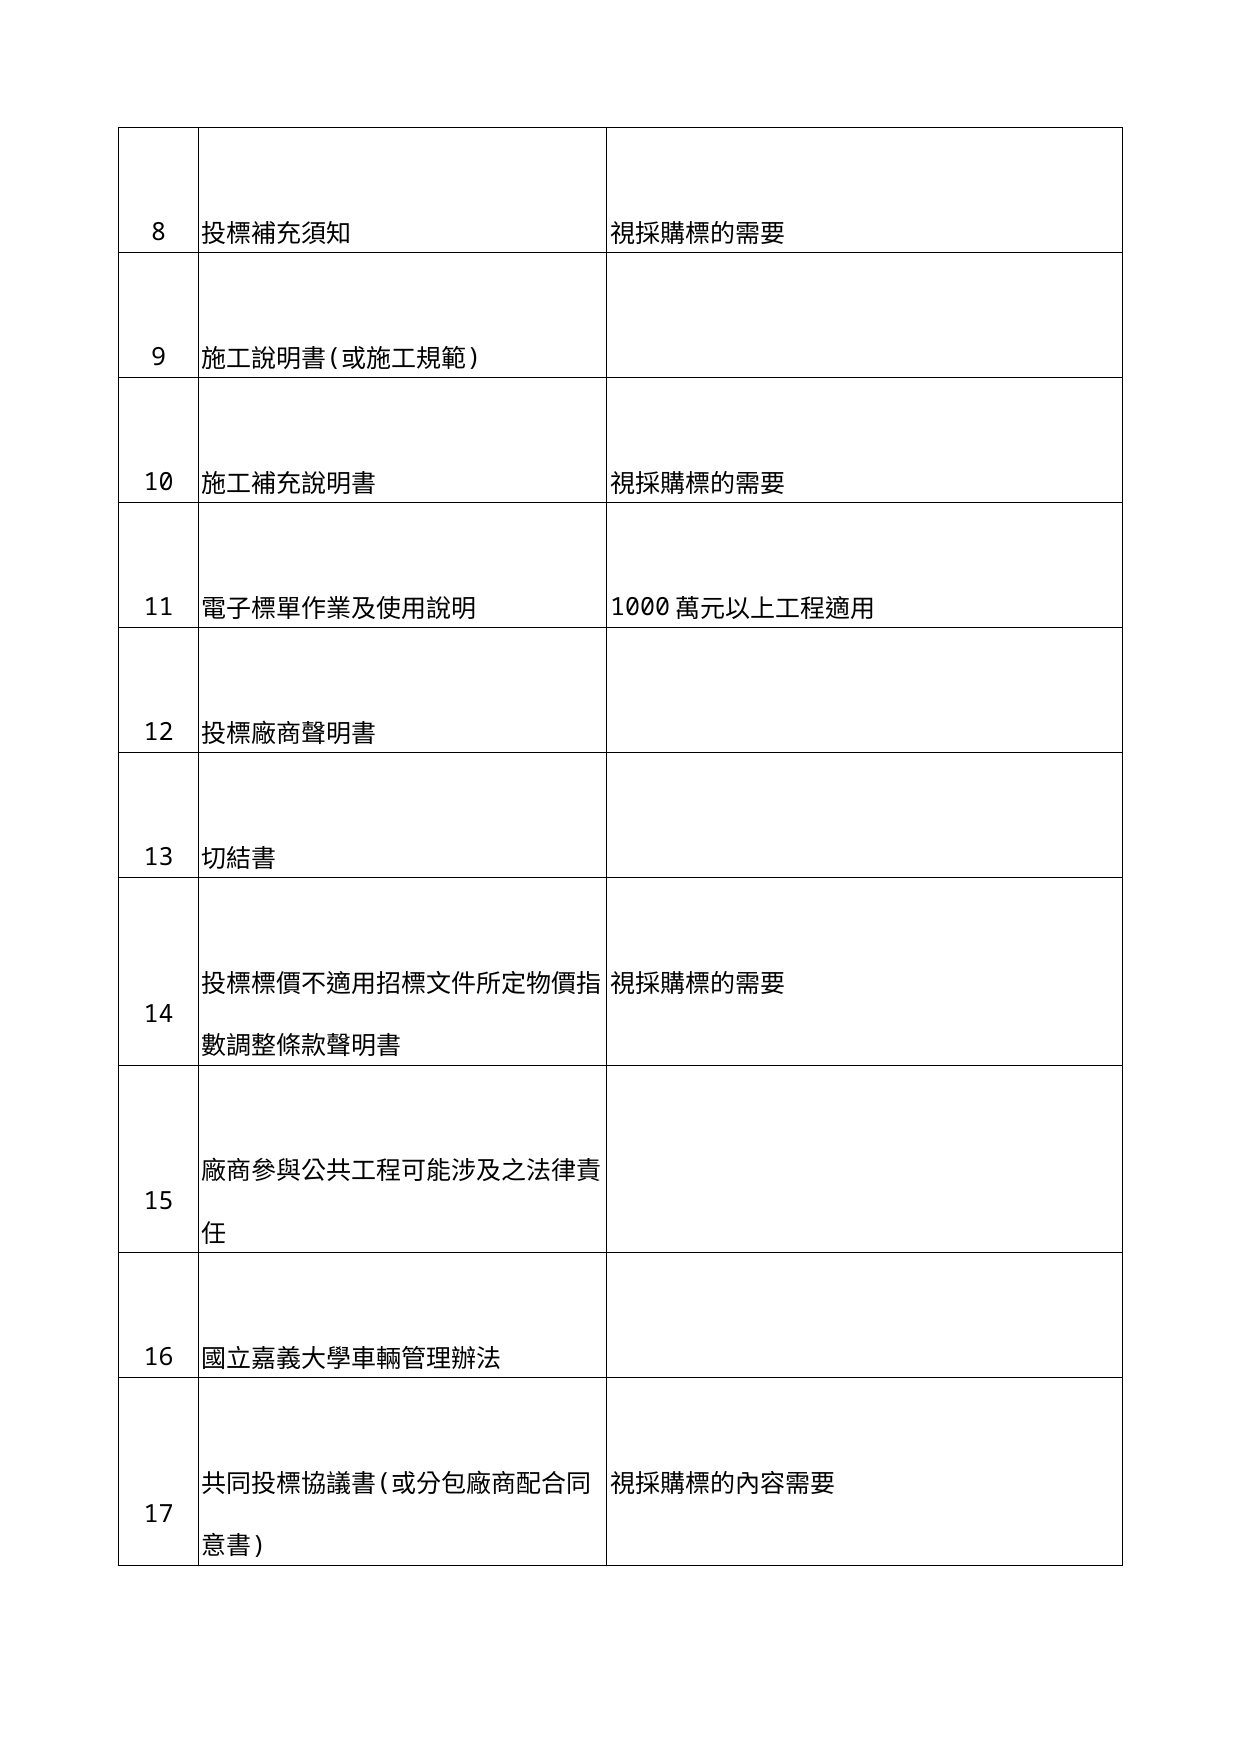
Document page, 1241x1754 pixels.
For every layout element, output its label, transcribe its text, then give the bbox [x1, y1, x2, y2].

table_cell 國立嘉義大學車輛管理辦法 [199, 1253, 606, 1377]
table_cell 11 [119, 503, 198, 627]
table_cell 視採購標的需要 [607, 378, 1122, 502]
table_cell 1000萬元以上工程適用 [607, 503, 1122, 627]
table_cell 廠商參與公共工程可能涉及之法律責任 [199, 1066, 606, 1252]
table_cell 投標廠商聲明書 [199, 628, 606, 752]
table_cell 視採購標的內容需要 [607, 1378, 1122, 1564]
table_cell 共同投標協議書(或分包廠商配合同意書) [199, 1378, 606, 1564]
table_cell [607, 628, 1122, 752]
table_cell [607, 253, 1122, 377]
table_cell 視採購標的需要 [607, 878, 1122, 1064]
table_cell 投標補充須知 [199, 128, 606, 252]
table_cell 16 [119, 1253, 198, 1377]
table_cell [607, 1253, 1122, 1377]
table_cell [607, 753, 1122, 877]
table_cell 9 [119, 253, 198, 377]
table_cell 施工說明書(或施工規範) [199, 253, 606, 377]
table_cell 10 [119, 378, 198, 502]
table_cell 17 [119, 1378, 198, 1564]
table_cell 投標標價不適用招標文件所定物價指數調整條款聲明書 [199, 878, 606, 1064]
table_cell 視採購標的需要 [607, 128, 1122, 252]
table_cell 14 [119, 878, 198, 1064]
table_cell 施工補充說明書 [199, 378, 606, 502]
table_cell 12 [119, 628, 198, 752]
table_cell 切結書 [199, 753, 606, 877]
table_cell [607, 1066, 1122, 1252]
table_cell 15 [119, 1066, 198, 1252]
table_cell 電子標單作業及使用說明 [199, 503, 606, 627]
table_cell 13 [119, 753, 198, 877]
table_cell 8 [119, 128, 198, 252]
